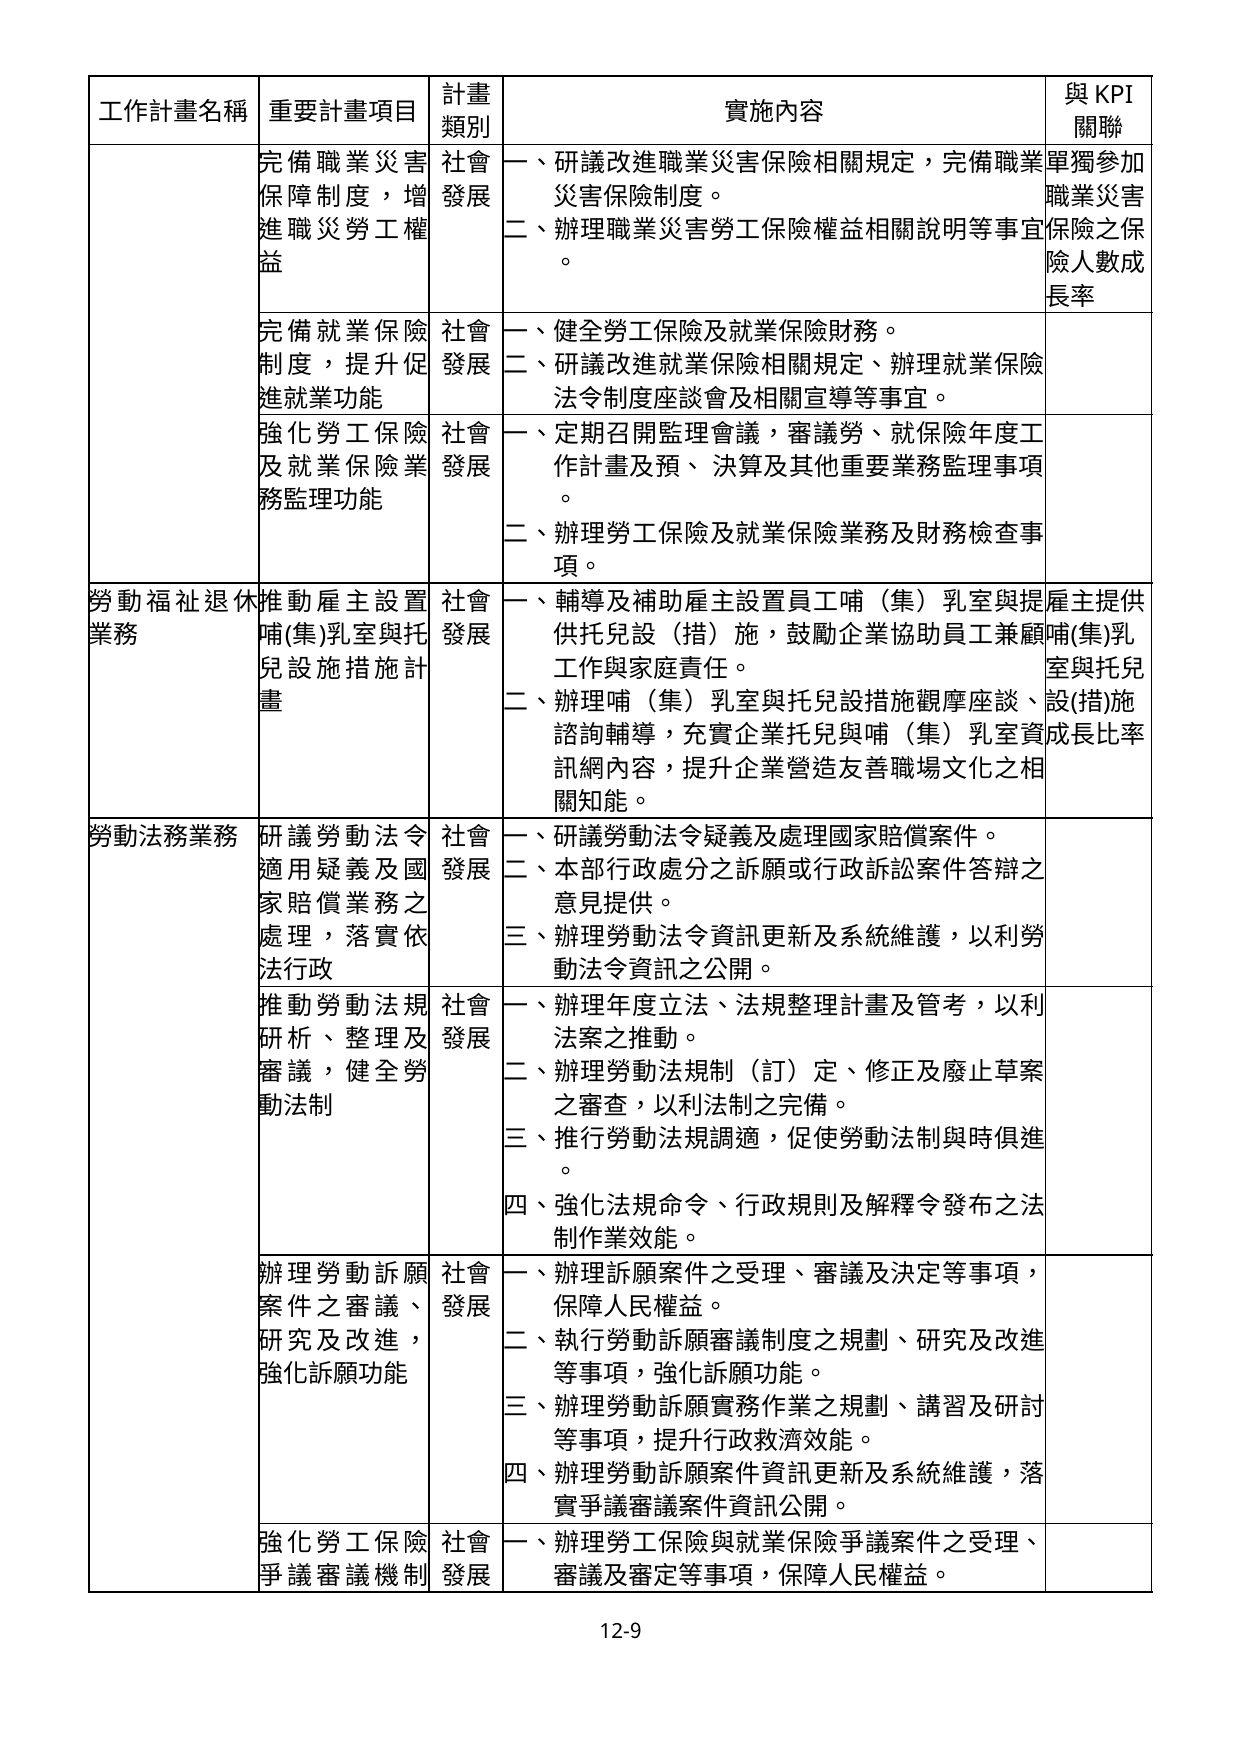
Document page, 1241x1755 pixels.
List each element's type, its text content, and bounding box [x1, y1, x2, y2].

table_cell [1046, 1256, 1151, 1522]
table_cell 強化勞工保險及就業保險業務監理功能 [260, 415, 428, 582]
table_cell 社會發展 [430, 313, 502, 414]
table_cell 研議勞動法令適用疑義及國家賠償業務之處理，落實依法行政 [260, 819, 428, 986]
table_header 工作計畫名稱 [90, 77, 258, 143]
table_cell [1046, 819, 1151, 986]
table_cell 一、定期召開監理會議，審議勞、就保險年度工作計畫及預、 決算及其他重要業務監理事項。 二、辦理勞工保險及就業保險業務及財務檢查事項。 [504, 415, 1045, 582]
table_cell 社會發展 [430, 415, 502, 582]
table_cell 辦理勞動訴願案件之審議、研究及改進，強化訴願功能 [260, 1256, 428, 1522]
table_cell [1046, 987, 1151, 1254]
table_cell [1046, 313, 1151, 414]
table_cell 推動雇主設置哺(集)乳室與托兒設施措施計畫 [260, 584, 428, 817]
table_cell [1046, 415, 1151, 582]
table_cell 推動勞動法規研析、整理及審議，健全勞動法制 [260, 987, 428, 1254]
table_cell 一、研議改進職業災害保險相關規定，完備職業災害保險制度。 二、辦理職業災害勞工保險權益相關說明等事宜。 [504, 145, 1045, 312]
table_cell 強化勞工保險爭議審議機制 [260, 1524, 428, 1591]
table_cell [90, 145, 258, 582]
table_cell [1046, 1524, 1151, 1591]
table_header 與KPI 關聯 [1046, 77, 1151, 143]
table_cell 單獨參加職業災害保險之保險人數成長率 [1046, 145, 1151, 312]
table_cell 雇主提供哺(集)乳室與托兒設(措)施成長比率 [1046, 584, 1151, 817]
table_header 計畫類別 [430, 77, 502, 143]
table_cell 完備職業災害保障制度，增進職災勞工權益 [260, 145, 428, 312]
table_cell 社會發展 [430, 819, 502, 986]
table_cell 一、辦理年度立法、法規整理計畫及管考，以利法案之推動。 二、辦理勞動法規制（訂）定、修正及廢止草案之審查，以利法制之完備。 三、推行勞動法規調適，促使勞動法制與時俱進。 四、強化法規命令、行政規則及解釋令發布之法制作業效能。 [504, 987, 1045, 1254]
table_header 重要計畫項目 [260, 77, 428, 143]
table_cell 社會發展 [430, 145, 502, 312]
table_cell 社會發展 [430, 1256, 502, 1522]
table_cell 社會發展 [430, 987, 502, 1254]
table_cell 社會發展 [430, 1524, 502, 1591]
table_cell 完備就業保險制度，提升促進就業功能 [260, 313, 428, 414]
table_cell 一、辦理訴願案件之受理、審議及決定等事項，保障人民權益。 二、執行勞動訴願審議制度之規劃、研究及改進等事項，強化訴願功能。 三、辦理勞動訴願實務作業之規劃、講習及研討等事項，提升行政救濟效能。 四、辦理勞動訴願案件資訊更新及系統維護，落實爭議審議案件資訊公開。 [504, 1256, 1045, 1522]
table_cell 勞動福祉退休業務 [90, 584, 258, 817]
table_cell 一、辦理勞工保險與就業保險爭議案件之受理、審議及審定等事項，保障人民權益。 [504, 1524, 1045, 1591]
table_cell 一、健全勞工保險及就業保險財務。 二、研議改進就業保險相關規定、辦理就業保險法令制度座談會及相關宣導等事宜。 [504, 313, 1045, 414]
table_cell 一、研議勞動法令疑義及處理國家賠償案件。 二、本部行政處分之訴願或行政訴訟案件答辯之意見提供。 三、辦理勞動法令資訊更新及系統維護，以利勞動法令資訊之公開。 [504, 819, 1045, 986]
table_cell 一、輔導及補助雇主設置員工哺（集）乳室與提供托兒設（措）施，鼓勵企業協助員工兼顧工作與家庭責任。 二、辦理哺（集）乳室與托兒設措施觀摩座談、諮詢輔導，充實企業托兒與哺（集）乳室資訊網內容，提升企業營造友善職場文化之相關知能。 [504, 584, 1045, 817]
table_cell 勞動法務業務 [90, 819, 258, 1591]
table_cell 社會發展 [430, 584, 502, 817]
table_header 實施內容 [504, 77, 1045, 143]
